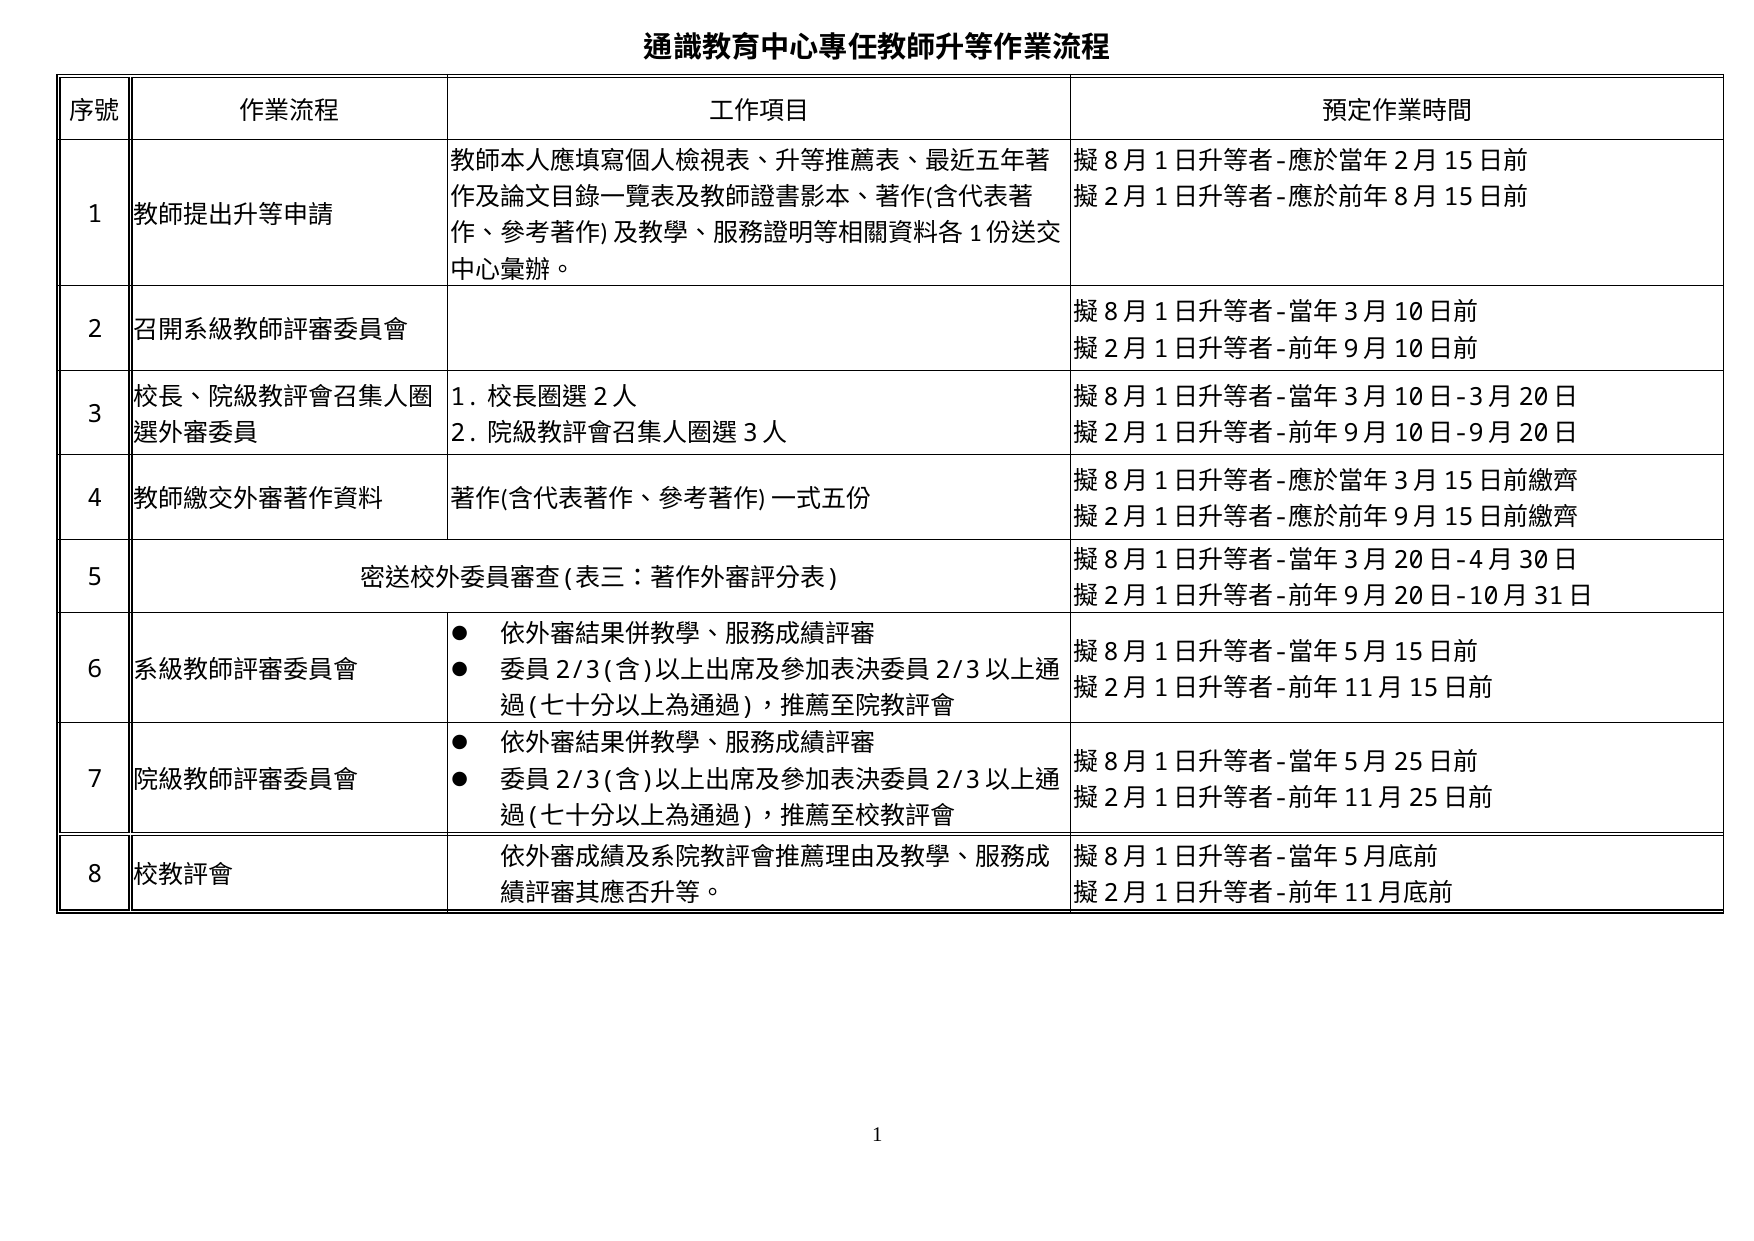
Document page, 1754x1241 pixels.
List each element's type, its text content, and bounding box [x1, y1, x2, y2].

table_cell 校教評會 [133, 836, 447, 909]
table_cell 教師本人應填寫個人檢視表、升等推薦表、最近五年著作及論文目錄一覽表及教師證書影本、著作(含代表著作、參考著作) 及教學、服務證明等相關資料各1份送交中心彙辦。 [448, 140, 1070, 285]
table_cell 依外審成績及系院教評會推薦理由及教學、服務成績評審其應否升等。 [448, 836, 1070, 909]
table_cell 院級教師評審委員會 [133, 723, 447, 832]
table_cell 教師提出升等申請 [133, 140, 447, 285]
table_cell 擬8月1日升等者-應於當年2月15日前 擬2月1日升等者-應於前年8月15日前 [1071, 140, 1723, 285]
table_cell 1 [61, 140, 128, 285]
table_cell 校長、院級教評會召集人圈選外審委員 [133, 371, 447, 454]
table_cell 擬8月1日升等者-當年3月10日-3月20日 擬2月1日升等者-前年9月10日-9月20日 [1071, 371, 1723, 454]
table_cell 系級教師評審委員會 [133, 613, 447, 722]
table_cell 召開系級教師評審委員會 [133, 286, 447, 370]
table_cell 5 [61, 540, 128, 612]
table_cell 擬8月1日升等者-應於當年3月15日前繳齊 擬2月1日升等者-應於前年9月15日前繳齊 [1071, 455, 1723, 538]
table_cell [448, 286, 1070, 370]
table_cell 擬8月1日升等者-當年3月10日前 擬2月1日升等者-前年9月10日前 [1071, 286, 1723, 370]
table_cell 4 [61, 455, 128, 538]
table_cell 7 [61, 723, 128, 832]
table_cell 著作(含代表著作、參考著作) 一式五份 [448, 455, 1070, 538]
table_cell 依外審結果併教學、服務成績評審 委員2/3(含)以上出席及參加表決委員2/3以上通過(七十分以上為通過)，推薦至校教評會 [448, 723, 1070, 832]
table_header 預定作業時間 [1071, 78, 1723, 139]
table_header 序號 [61, 78, 128, 139]
table_cell 教師繳交外審著作資料 [133, 455, 447, 538]
table_cell 校長圈選2人 院級教評會召集人圈選3人 [448, 371, 1070, 454]
table_cell 密送校外委員審查(表三：著作外審評分表) [133, 540, 1070, 612]
text 通識教育中心專任教師升等作業流程 [58, 24, 1695, 66]
table_cell 擬8月1日升等者-當年5月25日前 擬2月1日升等者-前年11月25日前 [1071, 723, 1723, 832]
table_header 作業流程 [133, 78, 447, 139]
table_cell 2 [61, 286, 128, 370]
table_cell 擬8月1日升等者-當年5月底前 擬2月1日升等者-前年11月底前 [1071, 836, 1723, 909]
table_cell 擬8月1日升等者-當年5月15日前 擬2月1日升等者-前年11月15日前 [1071, 613, 1723, 722]
table_cell 依外審結果併教學、服務成績評審 委員2/3(含)以上出席及參加表決委員2/3以上通過(七十分以上為通過)，推薦至院教評會 [448, 613, 1070, 722]
table_cell 3 [61, 371, 128, 454]
table_cell 擬8月1日升等者-當年3月20日-4月30日 擬2月1日升等者-前年9月20日-10月31日 [1071, 540, 1723, 612]
table_header 工作項目 [448, 78, 1070, 139]
table_cell 8 [61, 836, 128, 909]
table_cell 6 [61, 613, 128, 722]
